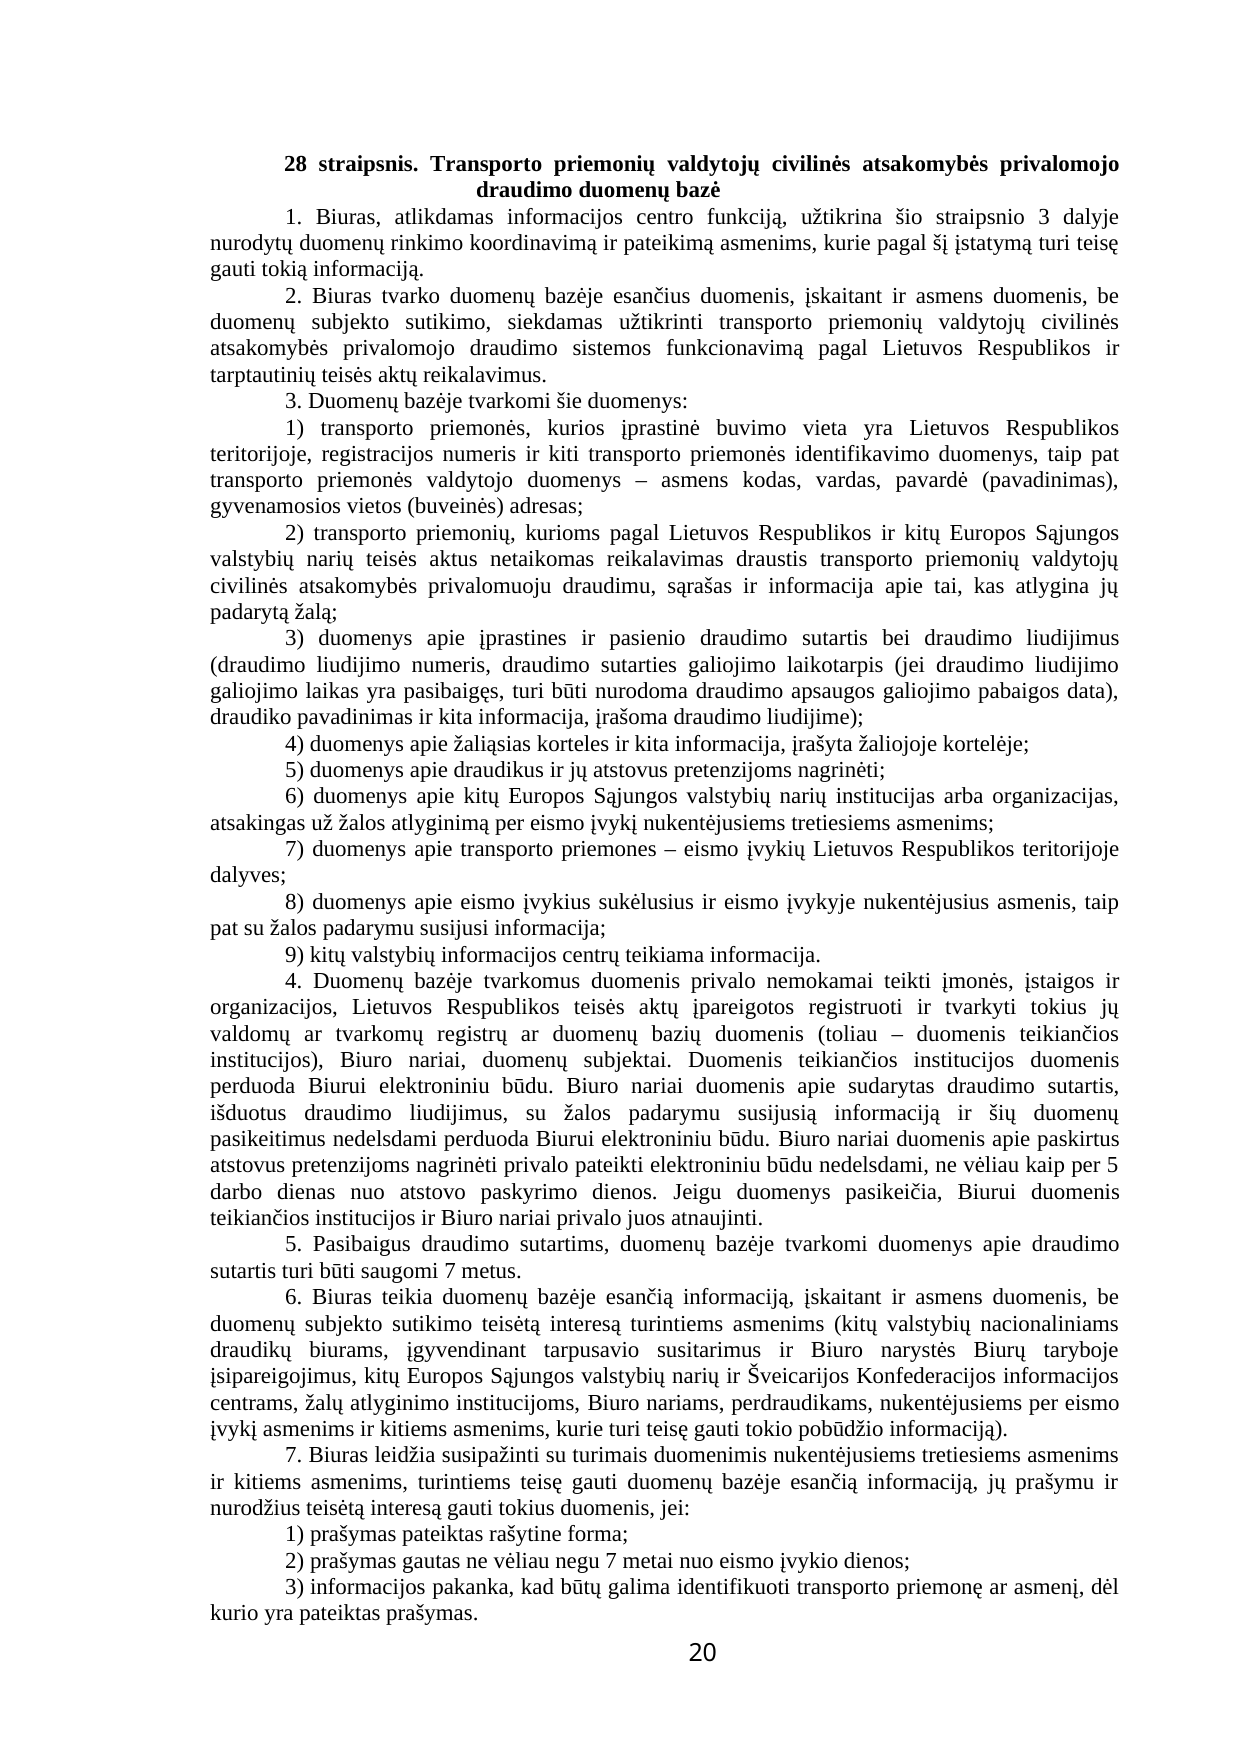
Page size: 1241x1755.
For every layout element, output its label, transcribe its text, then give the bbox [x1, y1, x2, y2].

text 3) informacijos pakanka, kad būtų galima identifikuoti transporto priemonę ar asmenį, dėl kurio yra pateiktas prašymas. [210, 1573, 1120, 1626]
text 3) duomenys apie įprastines ir pasienio draudimo sutartis bei draudimo liudijimus (draudimo liudijimo numeris, draudimo sutarties galiojimo laikotarpis (jei draudimo liudijimo galiojimo laikas yra pasibaigęs, turi būti nurodoma draudimo apsaugos galiojimo pabaigos data), draudiko pavadinimas ir kita informacija, įrašoma draudimo liudijime); [210, 624, 1120, 730]
text 2) prašymas gautas ne vėliau negu 7 metai nuo eismo įvykio dienos; [210, 1547, 1120, 1573]
text 6) duomenys apie kitų Europos Sąjungos valstybių narių institucijas arba organizacijas, atsakingas už žalos atlyginimą per eismo įvykį nukentėjusiems tretiesiems asmenims; [210, 782, 1120, 835]
text 4) duomenys apie žaliąsias korteles ir kita informacija, įrašyta žaliojoje kortelėje; [210, 730, 1120, 756]
text 9) kitų valstybių informacijos centrų teikiama informacija. [210, 941, 1120, 967]
text 1. Biuras, atlikdamas informacijos centro funkciją, užtikrina šio straipsnio 3 dalyje nurodytų duomenų rinkimo koordinavimą ir pateikimą asmenims, kurie pagal šį įstatymą turi teisę gauti tokią informaciją. [210, 203, 1120, 282]
text 7) duomenys apie transporto priemones – eismo įvykių Lietuvos Respublikos teritorijoje dalyves; [210, 835, 1120, 888]
text 28 straipsnis. Transporto priemonių valdytojų civilinės atsakomybės privalomojo draudimo duomenų bazė [284, 150, 1120, 203]
text 3. Duomenų bazėje tvarkomi šie duomenys: [210, 387, 1120, 413]
text 5. Pasibaigus draudimo sutartims, duomenų bazėje tvarkomi duomenys apie draudimo sutartis turi būti saugomi 7 metus. [210, 1231, 1120, 1283]
text 2) transporto priemonių, kurioms pagal Lietuvos Respublikos ir kitų Europos Sąjungos valstybių narių teisės aktus netaikomas reikalavimas draustis transporto priemonių valdytojų civilinės atsakomybės privalomuoju draudimu, sąrašas ir informacija apie tai, kas atlygina jų padarytą žalą; [210, 519, 1120, 624]
text 5) duomenys apie draudikus ir jų atstovus pretenzijoms nagrinėti; [210, 756, 1120, 782]
text 1) transporto priemonės, kurios įprastinė buvimo vieta yra Lietuvos Respublikos teritorijoje, registracijos numeris ir kiti transporto priemonės identifikavimo duomenys, taip pat transporto priemonės valdytojo duomenys – asmens kodas, vardas, pavardė (pavadinimas), gyvenamosios vietos (buveinės) adresas; [210, 413, 1120, 519]
text 6. Biuras teikia duomenų bazėje esančią informaciją, įskaitant ir asmens duomenis, be duomenų subjekto sutikimo teisėtą interesą turintiems asmenims (kitų valstybių nacionaliniams draudikų biurams, įgyvendinant tarpusavio susitarimus ir Biuro narystės Biurų taryboje įsipareigojimus, kitų Europos Sąjungos valstybių narių ir Šveicarijos Konfederacijos informacijos centrams, žalų atlyginimo institucijoms, Biuro nariams, perdraudikams, nukentėjusiems per eismo įvykį asmenims ir kitiems asmenims, kurie turi teisę gauti tokio pobūdžio informaciją). [210, 1283, 1120, 1441]
text 1) prašymas pateiktas rašytine forma; [210, 1520, 1120, 1547]
text 4. Duomenų bazėje tvarkomus duomenis privalo nemokamai teikti įmonės, įstaigos ir organizacijos, Lietuvos Respublikos teisės aktų įpareigotos registruoti ir tvarkyti tokius jų valdomų ar tvarkomų registrų ar duomenų bazių duomenis (toliau – duomenis teikiančios institucijos), Biuro nariai, duomenų subjektai. Duomenis teikiančios institucijos duomenis perduoda Biurui elektroniniu būdu. Biuro nariai duomenis apie sudarytas draudimo sutartis, išduotus draudimo liudijimus, su žalos padarymu susijusią informaciją ir šių duomenų pasikeitimus nedelsdami perduoda Biurui elektroniniu būdu. Biuro nariai duomenis apie paskirtus atstovus pretenzijoms nagrinėti privalo pateikti elektroniniu būdu nedelsdami, ne vėliau kaip per 5 darbo dienas nuo atstovo paskyrimo dienos. Jeigu duomenys pasikeičia, Biurui duomenis teikiančios institucijos ir Biuro nariai privalo juos atnaujinti. [210, 967, 1120, 1231]
text 2. Biuras tvarko duomenų bazėje esančius duomenis, įskaitant ir asmens duomenis, be duomenų subjekto sutikimo, siekdamas užtikrinti transporto priemonių valdytojų civilinės atsakomybės privalomojo draudimo sistemos funkcionavimą pagal Lietuvos Respublikos ir tarptautinių teisės aktų reikalavimus. [210, 282, 1120, 387]
text 8) duomenys apie eismo įvykius sukėlusius ir eismo įvykyje nukentėjusius asmenis, taip pat su žalos padarymu susijusi informacija; [210, 888, 1120, 941]
text 7. Biuras leidžia susipažinti su turimais duomenimis nukentėjusiems tretiesiems asmenims ir kitiems asmenims, turintiems teisę gauti duomenų bazėje esančią informaciją, jų prašymu ir nurodžius teisėtą interesą gauti tokius duomenis, jei: [210, 1441, 1120, 1520]
